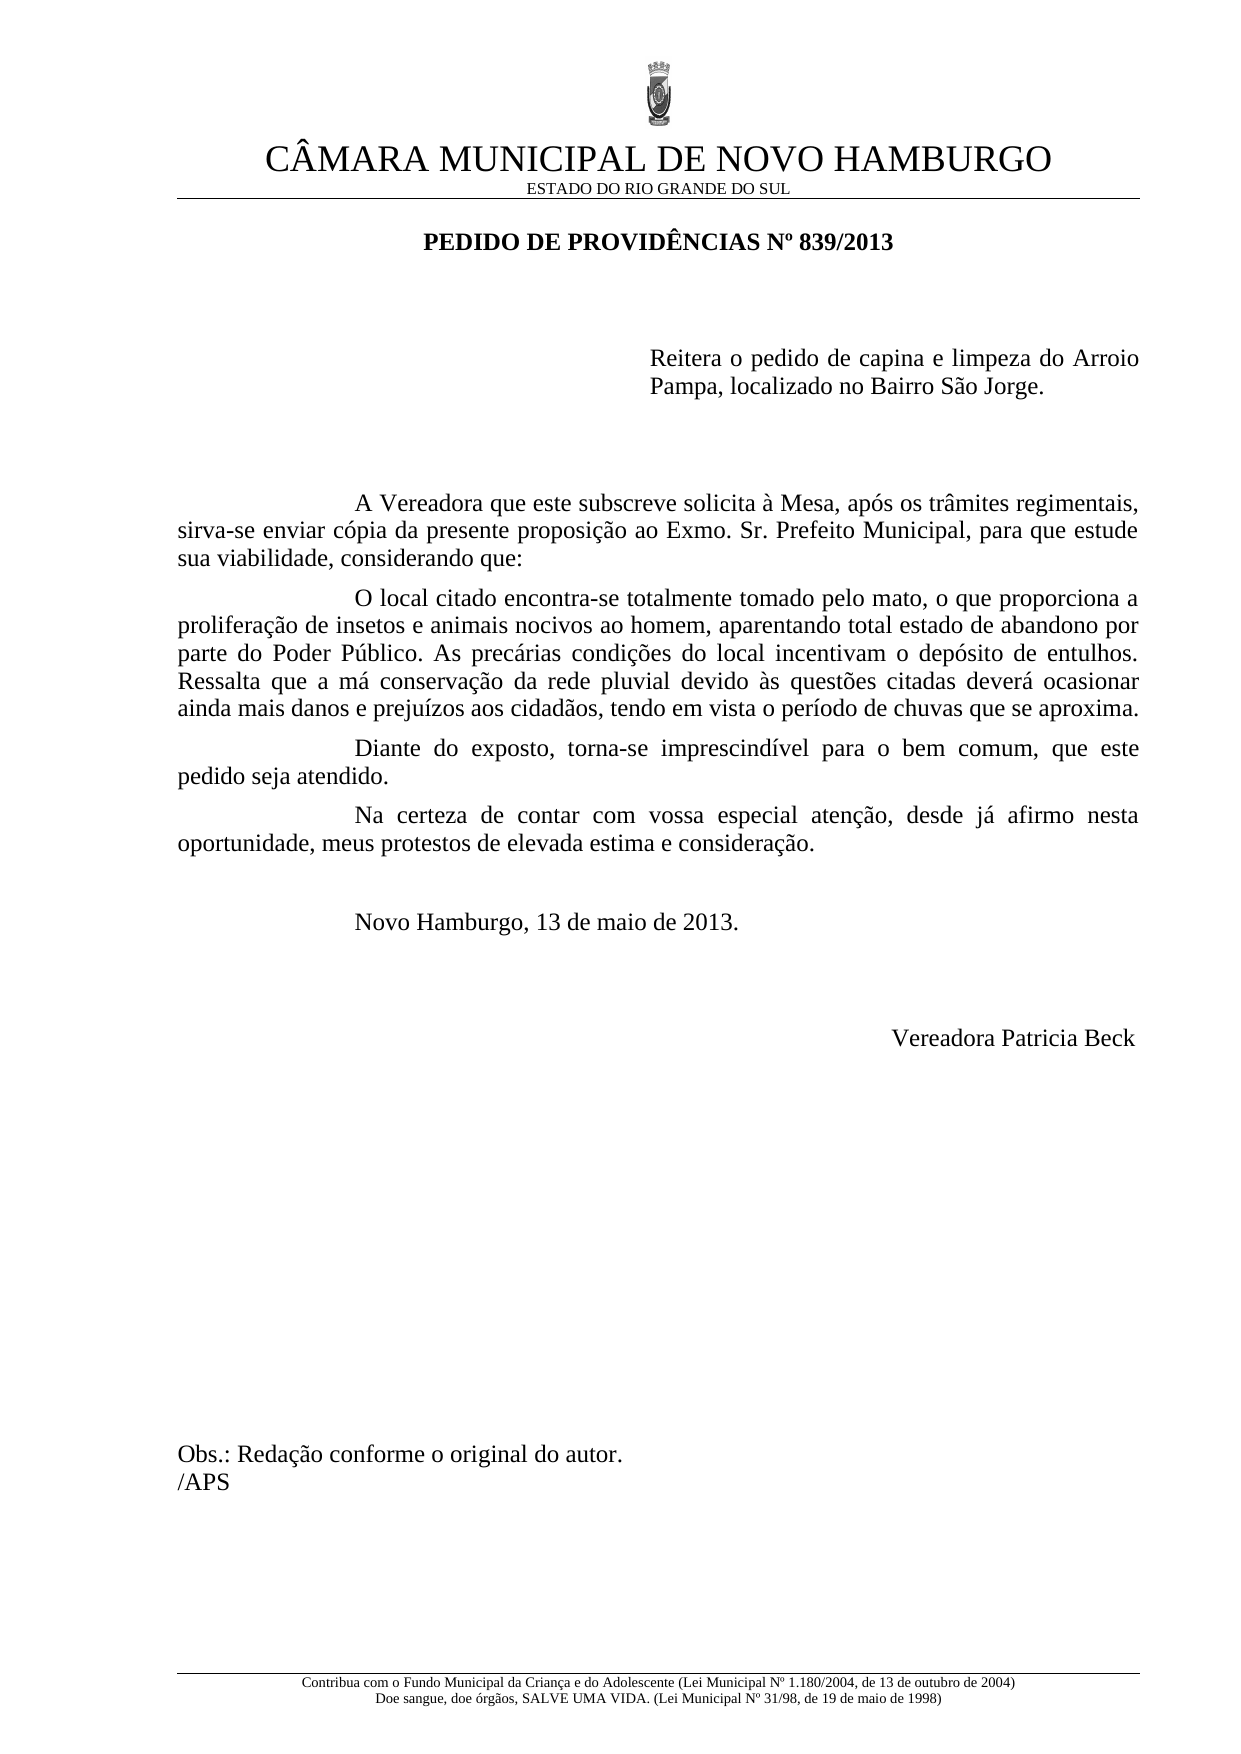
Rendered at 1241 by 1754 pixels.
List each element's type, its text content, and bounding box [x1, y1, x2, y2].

text Reitera o pedido de capina e limpeza do Arroio Pampa, localizado no Bairro São Jorge. [649, 344, 1140, 400]
text /APS [177, 1468, 1140, 1496]
text Novo Hamburgo, 13 de maio de 2013. [177, 908, 1140, 936]
text O local citado encontra-se totalmente tomado pelo mato, o que proporciona a proliferação de insetos e animais nocivos ao homem, aparentando total estado de abandono por parte do Poder Público. As precárias condições do local incentivam o depósito de entulhos. Ressalta que a má conservação da rede pluvial devido às questões citadas deverá ocasionar ainda mais danos e prejuízos aos cidadãos, tendo em vista o período de chuvas que se aproxima. [177, 584, 1140, 722]
text Diante do exposto, torna-se imprescindível para o bem comum, que este pedido seja atendido. [177, 734, 1140, 789]
text PEDIDO DE PROVIDÊNCIAS Nº 839/2013 [177, 228, 1140, 256]
text Na certeza de contar com vossa especial atenção, desde já afirmo nesta oportunidade, meus protestos de elevada estima e consideração. [177, 801, 1140, 857]
text Obs.: Redação conforme o original do autor. [177, 1440, 1140, 1468]
text Vereadora Patricia Beck [768, 1024, 1140, 1052]
text A Vereadora que este subscreve solicita à Mesa, após os trâmites regimentais, sirva-se enviar cópia da presente proposição ao Exmo. Sr. Prefeito Municipal, para que estude sua viabilidade, considerando que: [177, 489, 1140, 572]
